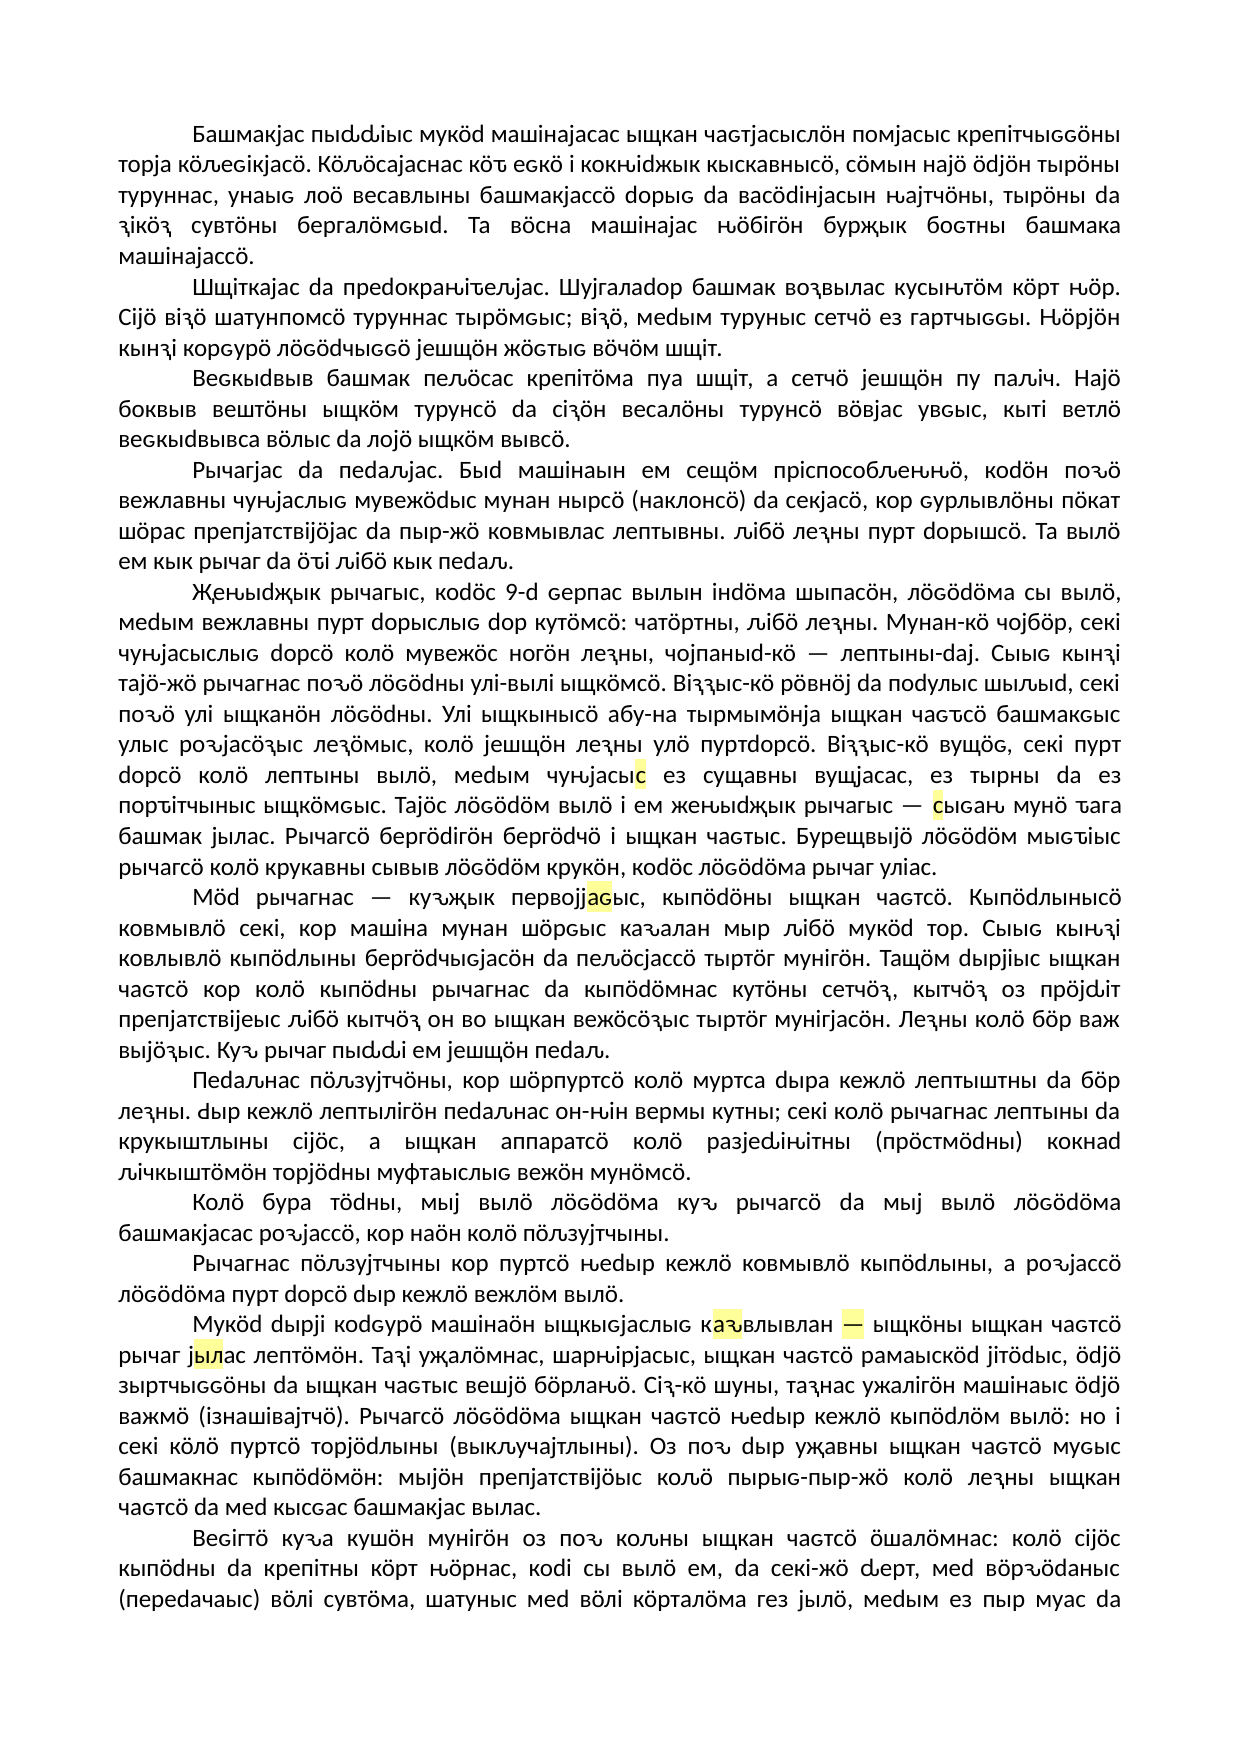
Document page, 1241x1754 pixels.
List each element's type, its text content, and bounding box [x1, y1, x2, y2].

text Пеԁаԉнас пӧԉзујтчӧны, кор шӧрпуртсӧ колӧ муртса ԁыра кежлӧ лептыштны ԁа бӧр леԇны. Ԁыр кежлӧ лептылігӧн пеԁаԉнас он-ԋін вермы кутны; секі колӧ рычагнас лептыны ԁа крукыштлыны сіјӧс, а ыщкан аппаратсӧ колӧ разјеԃіԋітны (прӧстмӧԁны) кокнаԁ ԉічкыштӧмӧн торјӧԁны муфтаыслыԍ вежӧн мунӧмсӧ. [118, 1064, 1122, 1186]
text Веԍігтӧ куԅа кушӧн мунігӧн оз поԅ коԉны ыщкан чаԍтсӧ ӧшалӧмнас: колӧ сіјӧс кыпӧԁны ԁа крепітны кӧрт ԋӧрнас, коԁі сы вылӧ ем, ԁа секі-жӧ ԃерт, меԁ вӧрԅӧԁаныс (переԁачаыс) вӧлі сувтӧма, шатуныс меԁ вӧлі кӧрталӧма гез јылӧ, меԁым ез пыр муас ԁа [118, 1522, 1122, 1614]
text Рычагнас пӧԉзујтчыны кор пуртсӧ ԋеԁыр кежлӧ ковмывлӧ кыпӧԁлыны, а роԅјассӧ лӧԍӧԁӧма пурт ԁорсӧ ԁыр кежлӧ вежлӧм вылӧ. [118, 1247, 1122, 1308]
text Рычагјас ԁа пеԁаԉјас. Быԁ машінаын ем сещӧм пріспособԉеԋԋӧ, коԁӧн поԅӧ вежлавны чуԋјаслыԍ мувежӧԁыс мунан нырсӧ (наклонсӧ) ԁа секјасӧ, кор ԍурлывлӧны пӧкат шӧрас препјатствіјӧјас ԁа пыр-жӧ ковмывлас лептывны. ԉібӧ леԇны пурт ԁорышсӧ. Та вылӧ ем кык рычаг ԁа ӧԏі ԉібӧ кык пеԁаԉ. [118, 454, 1122, 576]
text Мукӧԁ ԁырјі коԁԍурӧ машінаӧн ыщкыԍјаслыԍ каԅвлывлан — ыщкӧны ыщкан чаԍтсӧ рычаг јылас лептӧмӧн. Таԇі уҗалӧмнас, шарԋірјасыс, ыщкан чаԍтсӧ рамаыскӧԁ јітӧԁыс, ӧԁјӧ зыртчыԍԍӧны ԁа ыщкан чаԍтыс вешјӧ бӧрлаԋӧ. Сіԇ-кӧ шуны, таԇнас ужалігӧн машінаыс ӧԁјӧ важмӧ (ізнашівајтчӧ). Рычагсӧ лӧԍӧԁӧма ыщкан чаԍтсӧ ԋеԁыр кежлӧ кыпӧԁлӧм вылӧ: но і секі кӧлӧ пуртсӧ торјӧԁлыны (выкԉучајтлыны). Оз поԅ ԁыр уҗавны ыщкан чаԍтсӧ муԍыс башмакнас кыпӧԁӧмӧн: мыјӧн препјатствіјӧыс коԉӧ пырыԍ-пыр-жӧ колӧ леԇны ыщкан чаԍтсӧ ԁа меԁ кысԍас башмакјас вылас. [118, 1308, 1122, 1522]
text Башмакјас пыԃԃіыс мукӧԁ машінајасас ыщкан чаԍтјасыслӧн помјасыс крепітчыԍԍӧны торја кӧԉеԍікјасӧ. Кӧԉӧсајаснас кӧԏ еԍкӧ і кокԋіԁжык кыскавнысӧ, сӧмын најӧ ӧԁјӧн тырӧны туруннас, унаыԍ лоӧ весавлыны башмакјассӧ ԁорыԍ ԁа васӧԁінјасын ԋајтчӧны, тырӧны ԁа ԇікӧԇ сувтӧны бергалӧмԍыԁ. Та вӧсна машінајас ԋӧбігӧн бурҗык боԍтны башмака машінајассӧ. [118, 118, 1122, 271]
text Шщіткајас ԁа преԁокраԋіԏеԉјас. Шујгалаԁор башмак воԇвылас кусыԋтӧм кӧрт ԋӧр. Сіјӧ віԇӧ шатунпомсӧ туруннас тырӧмԍыс; віԇӧ, меԁым туруныс сетчӧ ез гартчыԍԍы. Ԋӧрјӧн кынԇі корԍурӧ лӧԍӧԁчыԍԍӧ јешщӧн жӧԍтыԍ вӧчӧм шщіт. [118, 271, 1122, 362]
text Мӧԁ рычагнас — куԅҗык первојјаԍыс, кыпӧԁӧны ыщкан чаԍтсӧ. Кыпӧԁлынысӧ ковмывлӧ секі, кор машіна мунан шӧрԍыс каԅалан мыр ԉібӧ мукӧԁ тор. Сыыԍ кыԋԇі ковлывлӧ кыпӧԁлыны бергӧԁчыԍјасӧн ԁа пеԉӧсјассӧ тыртӧг мунігӧн. Тащӧм ԁырјіыс ыщкан чаԍтсӧ кор колӧ кыпӧԁны рычагнас ԁа кыпӧԁӧмнас кутӧны сетчӧԇ, кытчӧԇ оз прӧјԃіт препјатствіјеыс ԉібӧ кытчӧԇ он во ыщкан вежӧсӧԇыс тыртӧг мунігјасӧн. Леԇны колӧ бӧр важ выјӧԇыс. Куԅ рычаг пыԃԃі ем јешщӧн пеԁаԉ. [118, 881, 1122, 1064]
text Колӧ бура тӧԁны, мыј вылӧ лӧԍӧԁӧма куԅ рычагсӧ ԁа мыј вылӧ лӧԍӧԁӧма башмакјасас роԅјассӧ, кор наӧн колӧ пӧԉзујтчыны. [118, 1186, 1122, 1247]
text Веԍкыԁвыв башмак пеԉӧсас крепітӧма пуа шщіт, а сетчӧ јешщӧн пу паԉіч. Најӧ боквыв вештӧны ыщкӧм турунсӧ ԁа сіԇӧн весалӧны турунсӧ вӧвјас увԍыс, кыті ветлӧ веԍкыԁвывса вӧлыс ԁа лојӧ ыщкӧм вывсӧ. [118, 362, 1122, 454]
text Җеԋыԁҗык рычагыс, коԁӧс 9-ԁ ԍерпас вылын інԁӧма шыпасӧн, лӧԍӧԁӧма сы вылӧ, меԁым вежлавны пурт ԁорыслыԍ ԁор кутӧмсӧ: чатӧртны, ԉібӧ леԇны. Мунан-кӧ чојбӧр, секі чуԋјасыслыԍ ԁорсӧ колӧ мувежӧс ногӧн леԇны, чојпаныԁ-кӧ — лептыны-ԁај. Сыыԍ кынԇі тајӧ-жӧ рычагнас поԅӧ лӧԍӧԁны улі-вылі ыщкӧмсӧ. Віԇԇыс-кӧ рӧвнӧј ԁа поԁулыс шыԉыԁ, секі поԅӧ улі ыщканӧн лӧԍӧԁны. Улі ыщкынысӧ абу-на тырмымӧнја ыщкан чаԍԏсӧ башмакԍыс улыс роԅјасӧԇыс леԇӧмыс, колӧ јешщӧн леԇны улӧ пуртԁорсӧ. Віԇԇыс-кӧ вущӧԍ, секі пурт ԁорсӧ колӧ лептыны вылӧ, меԁым чуԋјасыс ез сущавны вущјасас, ез тырны ԁа ез порԏітчыныс ыщкӧмԍыс. Тајӧс лӧԍӧԁӧм вылӧ і ем жеԋыԁҗык рычагыс — сыԍаԋ мунӧ ԏага башмак јылас. Рычагсӧ бергӧԁігӧн бергӧԁчӧ і ыщкан чаԍтыс. Бурещвыјӧ лӧԍӧԁӧм мыԍԏіыс рычагсӧ колӧ крукавны сывыв лӧԍӧԁӧм крукӧн, коԁӧс лӧԍӧԁӧма рычаг уліас. [118, 576, 1122, 881]
